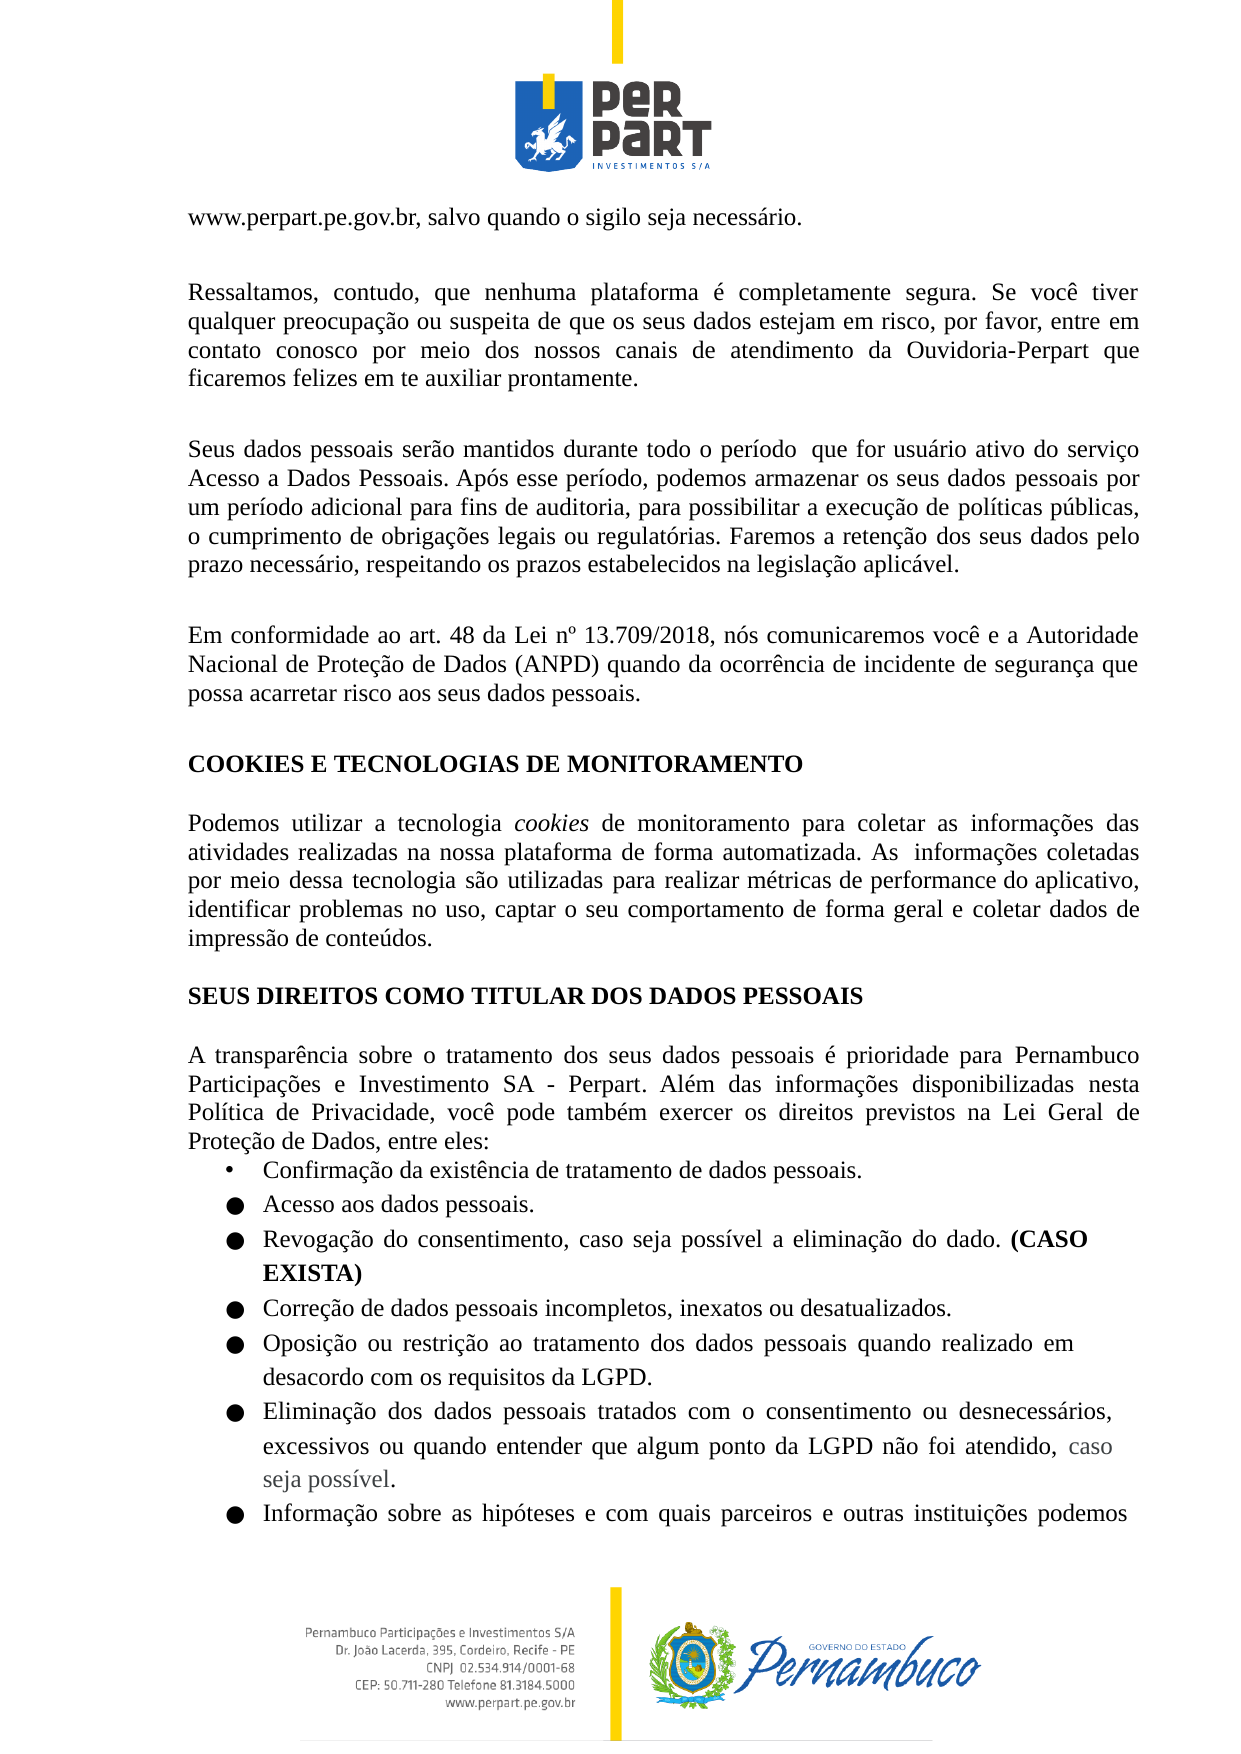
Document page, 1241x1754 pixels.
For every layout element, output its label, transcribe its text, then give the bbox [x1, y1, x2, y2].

list Informação sobre as hipóteses e com quais parceiros e outras instituições podemos [225, 1497, 1128, 1528]
subtitle COOKIES E TECNOLOGIAS DE MONITORAMENTO [188, 749, 1152, 778]
picture [300, 1577, 983, 1741]
text Ressaltamos, contudo, que nenhuma plataforma é completamente segura. Se você tiver qualquer preocupação ou suspeita de que os seus dados estejam em risco, por favor, entre em contato conosco por meio dos nossos canais de atendimento da Ouvidoria-Perpart que ficaremos felizes em te auxiliar prontamente. [188, 277, 1139, 392]
text Em conformidade ao art. 48 da Lei nº 13.709/2018, nós comunicaremos você e a Autoridade Nacional de Proteção de Dados (ANPD) quando da ocorrência de incidente de segurança que possa acarretar risco aos seus dados pessoais. [188, 621, 1139, 707]
subtitle SEUS DIREITOS COMO TITULAR DOS DADOS PESSOAIS [188, 981, 1152, 1010]
text Podemos utilizar a tecnologia cookies de monitoramento para coletar as informações das atividades realizadas na nossa plataforma de forma automatizada. As informações coletadas por meio dessa tecnologia são utilizadas para realizar métricas de performance do aplicativo, identificar problemas no uso, captar o seu comportamento de forma geral e coletar dados de impressão de conteúdos. [188, 808, 1140, 952]
list Correção de dados pessoais incompletos, inexatos ou desatualizados. [225, 1291, 1152, 1323]
list Oposição ou restrição ao tratamento dos dados pessoais quando realizado em desacordo com os requisitos da LGPD. [225, 1327, 1074, 1391]
text Seus dados pessoais serão mantidos durante todo o período que for usuário ativo do serviço Acesso a Dados Pessoais. Após esse período, podemos armazenar os seus dados pessoais por um período adicional para fins de auditoria, para possibilitar a execução de políticas públicas, o cumprimento de obrigações legais ou regulatórias. Faremos a retenção dos seus dados pelo prazo necessário, respeitando os prazos estabelecidos na legislação aplicável. [188, 434, 1140, 578]
list Eliminação dos dados pessoais tratados com o consentimento ou desnecessários, excessivos ou quando entender que algum ponto da LGPD não foi atendido, caso seja possível. [225, 1395, 1112, 1492]
list Confirmação da existência de tratamento de dados pessoais. [225, 1155, 1152, 1184]
text A transparência sobre o tratamento dos seus dados pessoais é prioridade para Pernambuco Participações e Investimento SA - Perpart. Além das informações disponibilizadas nesta Política de Privacidade, você pode também exercer os direitos previstos na Lei Geral de Proteção de Dados, entre eles: [188, 1040, 1139, 1155]
picture [515, 0, 712, 172]
list Acesso aos dados pessoais. [225, 1188, 1152, 1219]
list Revogação do consentimento, caso seja possível a eliminação do dado. (CASO EXISTA) [225, 1223, 1088, 1287]
text www.perpart.pe.gov.br, salvo quando o sigilo seja necessário. [188, 202, 1140, 231]
